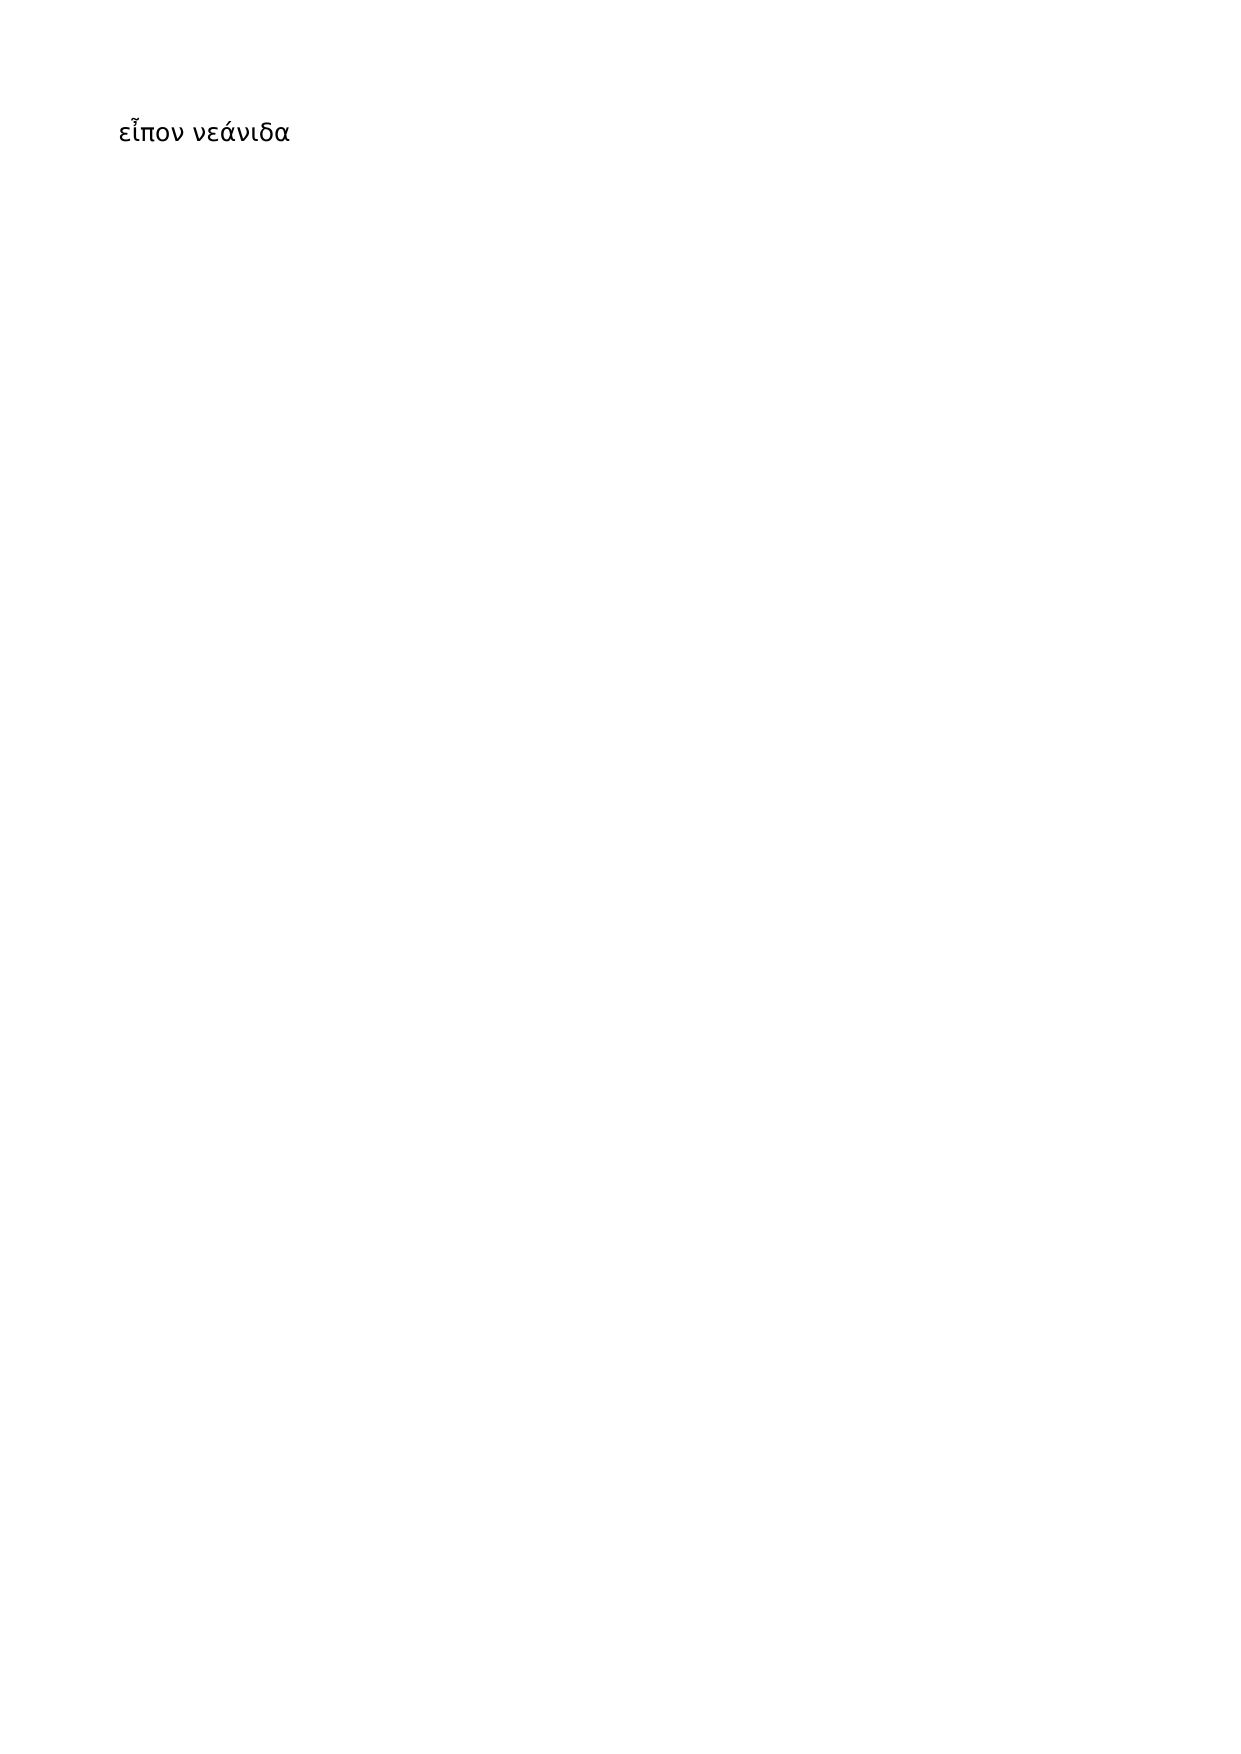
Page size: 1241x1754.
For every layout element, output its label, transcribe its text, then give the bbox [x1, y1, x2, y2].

text εἶπον νεάνιδα [118, 118, 1122, 147]
